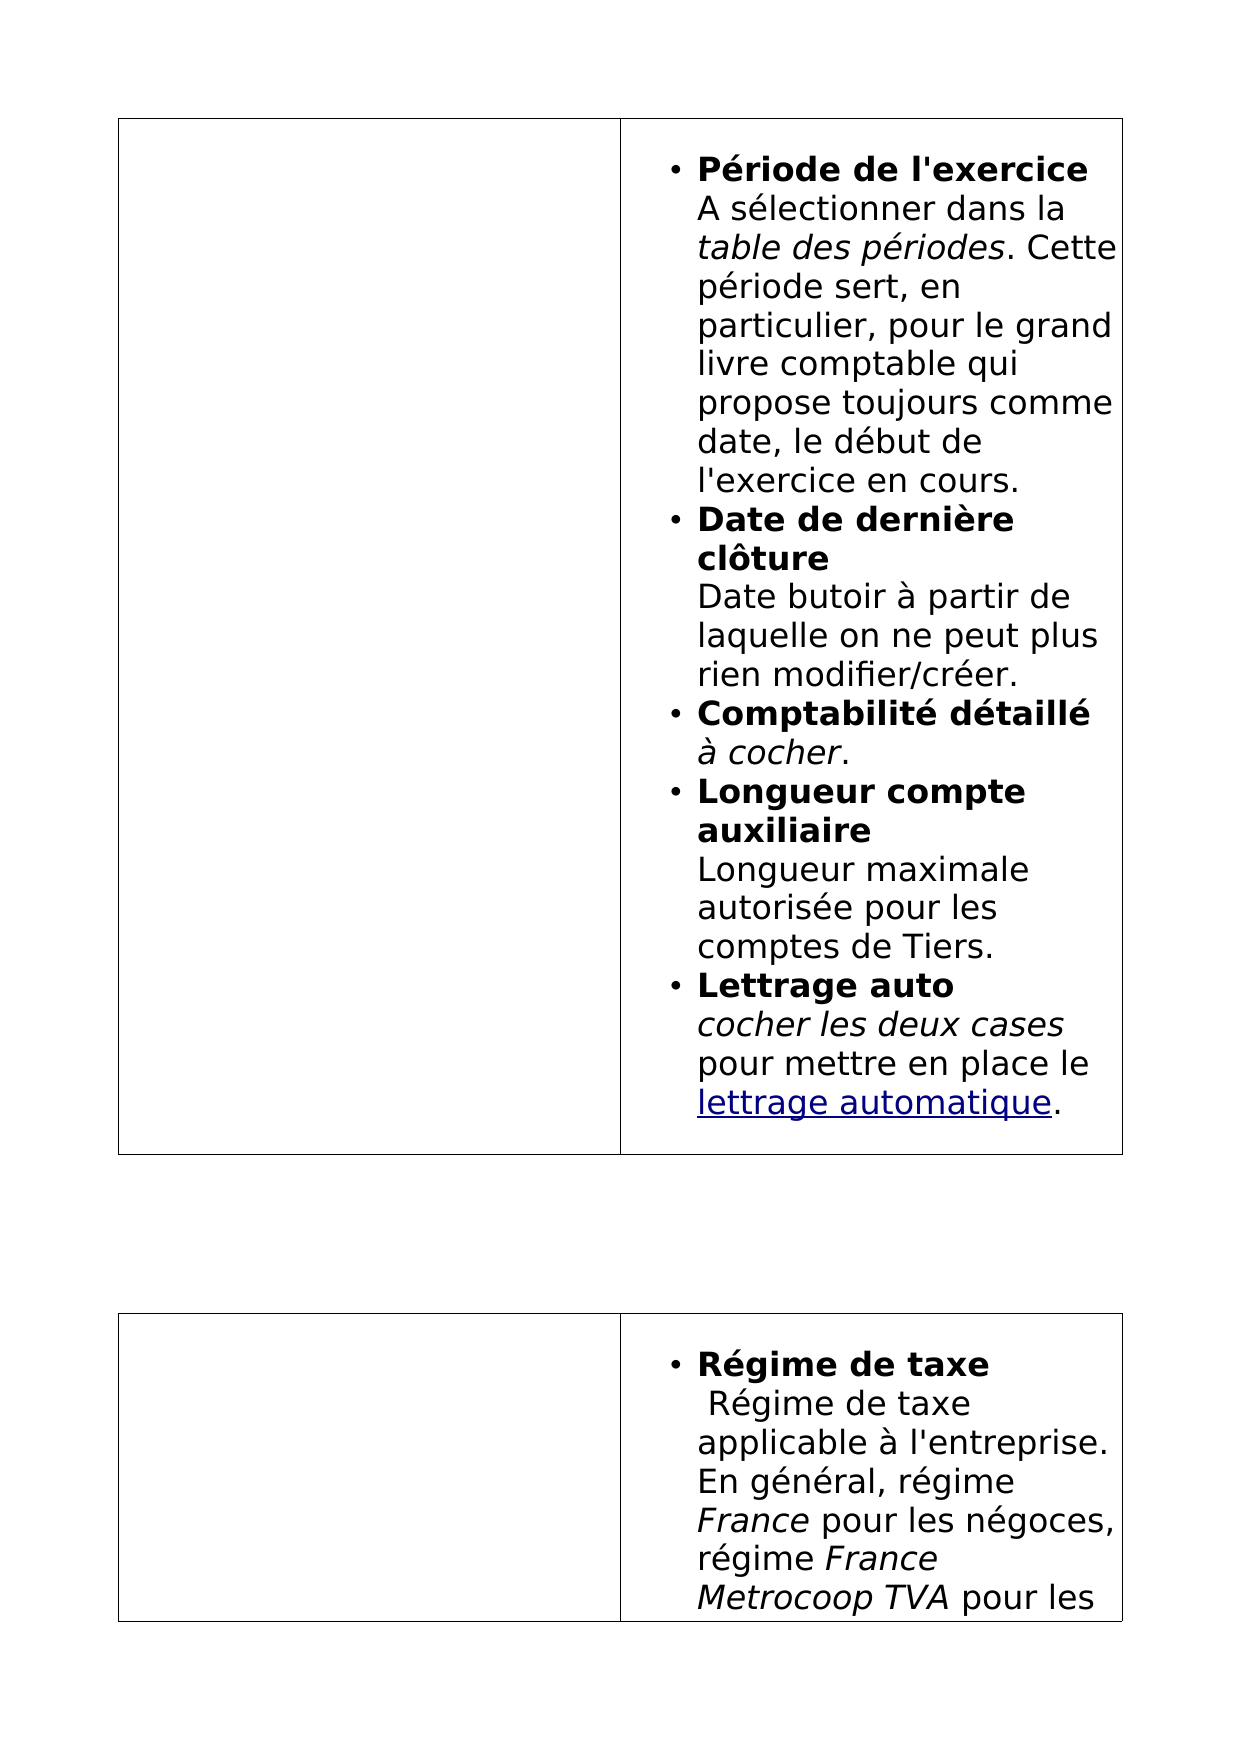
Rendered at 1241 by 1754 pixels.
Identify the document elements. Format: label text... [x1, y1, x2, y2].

table_header [119, 119, 620, 1154]
table_header [119, 1314, 620, 1621]
table_header Régime de taxe Régime de taxe applicable à l'entreprise. En général, régime France pour les négoces, régime France Metrocoop TVA pour les [621, 1314, 1122, 1621]
table_header Période de l'exercice A sélectionner dans la table des périodes. Cette période sert, en particulier, pour le grand livre comptable qui propose toujours comme date, le début de l'exercice en cours. Date de dernière clôture Date butoir à partir de laquelle on ne peut plus rien modifier/créer. Comptabilité détaillé à cocher. Longueur compte auxiliaire Longueur maximale autorisée pour les comptes de Tiers. Lettrage auto cocher les deux cases pour mettre en place le lettrage automatique. [621, 119, 1122, 1154]
